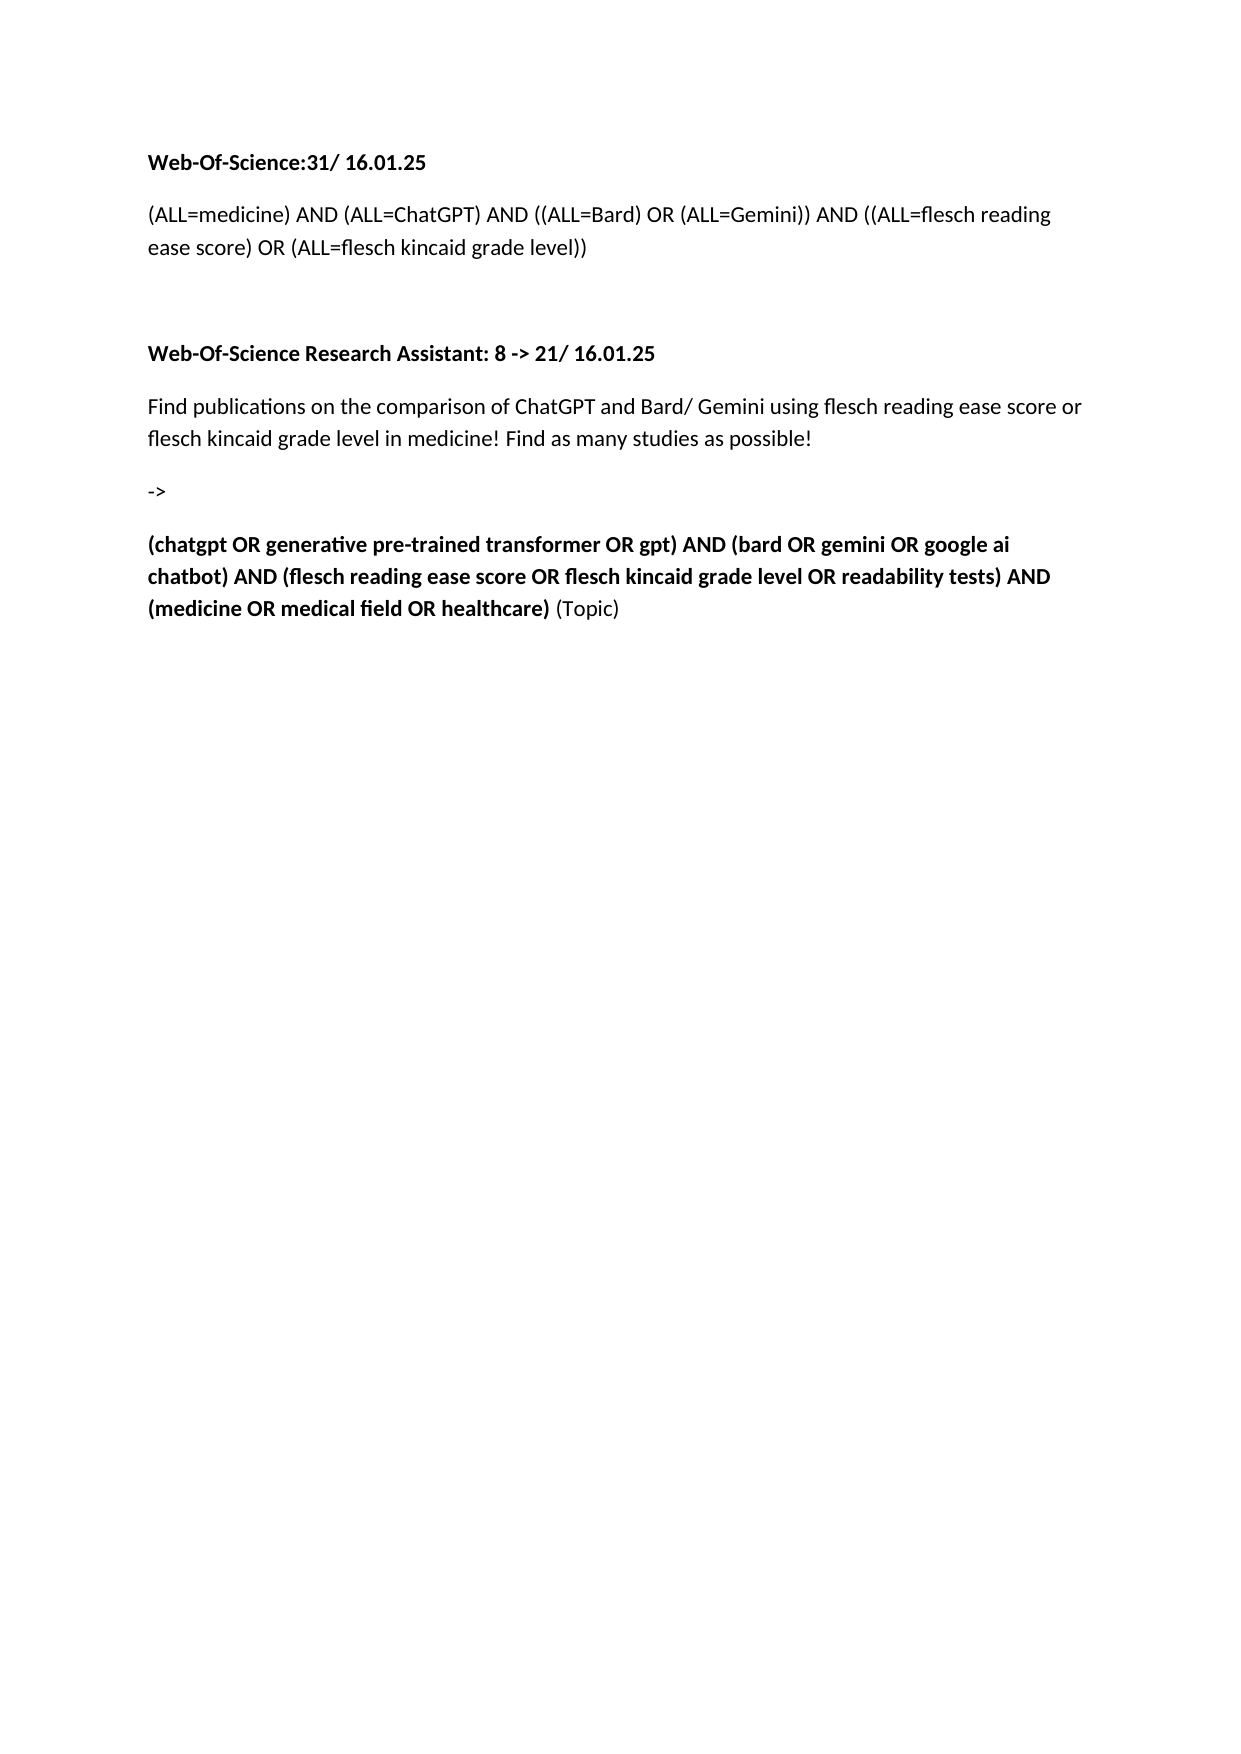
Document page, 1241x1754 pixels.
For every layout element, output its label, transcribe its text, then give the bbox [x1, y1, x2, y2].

text Web-Of-Science Research Assistant: 8 -> 21/ 16.01.25 [148, 339, 1093, 367]
text (ALL=medicine) AND (ALL=ChatGPT) AND ((ALL=Bard) OR (ALL=Gemini)) AND ((ALL=flesch reading ease score) OR (ALL=flesch kincaid grade level)) [148, 201, 1093, 261]
text (chatgpt OR generative pre-trained transformer OR gpt) AND (bard OR gemini OR google ai chatbot) AND (flesch reading ease score OR flesch kincaid grade level OR readability tests) AND (medicine OR medical field OR healthcare) (Topic) [148, 530, 1093, 622]
text Find publications on the comparison of ChatGPT and Bard/ Gemini using flesch reading ease score or flesch kincaid grade level in medicine! Find as many studies as possible! [148, 392, 1093, 452]
text -> [148, 477, 1093, 505]
text Web-Of-Science:31/ 16.01.25 [148, 148, 1093, 176]
